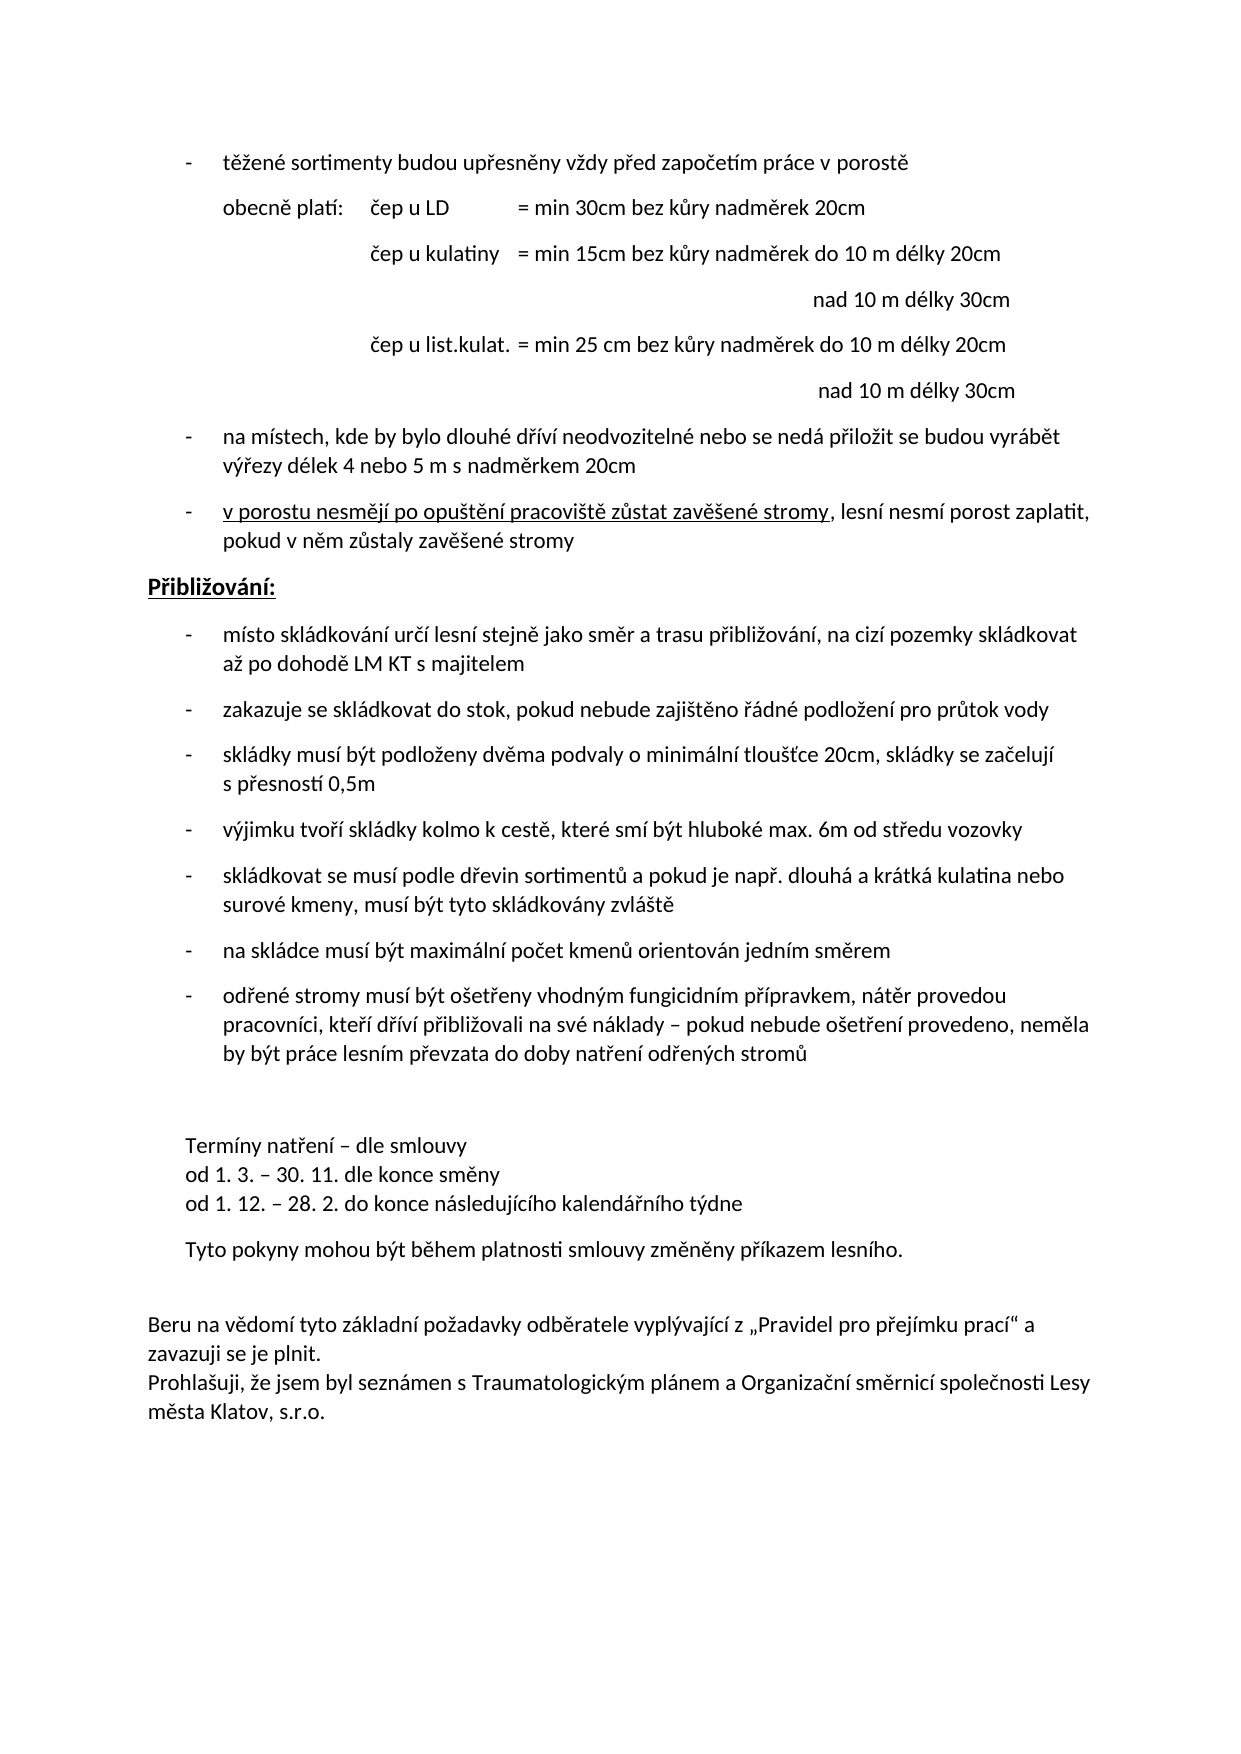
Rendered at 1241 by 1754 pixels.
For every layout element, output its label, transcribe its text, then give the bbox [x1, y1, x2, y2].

text čep u list.kulat. = min 25 cm bez kůry nadměrek do 10 m délky 20cm [223, 331, 1093, 358]
list skládky musí být podloženy dvěma podvaly o minimální tloušťce 20cm, skládky se začelují s přesností 0,5m [185, 740, 1093, 797]
list výjimku tvoří skládky kolmo k cestě, které smí být hluboké max. 6m od středu vozovky [185, 815, 1093, 843]
text čep u kulatiny = min 15cm bez kůry nadměrek do 10 m délky 20cm [223, 239, 1093, 267]
text Termíny natření – dle smlouvy od 1. 3. – 30. 11. dle konce směny od 1. 12. – 28. 2. do konce následujícího kalendářního týdne [185, 1131, 1093, 1217]
text obecně platí: čep u LD = min 30cm bez kůry nadměrek 20cm [223, 193, 1093, 221]
list odřené stromy musí být ošetřeny vhodným fungicidním přípravkem, nátěr provedou pracovníci, kteří dříví přibližovali na své náklady – pokud nebude ošetření provedeno, neměla by být práce lesním převzata do doby natření odřených stromů [185, 981, 1093, 1068]
text nad 10 m délky 30cm [223, 285, 1093, 313]
list skládkovat se musí podle dřevin sortimentů a pokud je např. dlouhá a krátká kulatina nebo surové kmeny, musí být tyto skládkovány zvláště [185, 861, 1093, 918]
list na skládce musí být maximální počet kmenů orientován jedním směrem [185, 936, 1093, 964]
list na místech, kde by bylo dlouhé dříví neodvozitelné nebo se nedá přiložit se budou vyrábět výřezy délek 4 nebo 5 m s nadměrkem 20cm [185, 422, 1093, 479]
list v porostu nesmějí po opuštění pracoviště zůstat zavěšené stromy, lesní nesmí porost zaplatit, pokud v něm zůstaly zavěšené stromy [185, 497, 1093, 554]
list těžené sortimenty budou upřesněny vždy před započetím práce v porostě [185, 148, 1093, 176]
list místo skládkování určí lesní stejně jako směr a trasu přibližování, na cizí pozemky skládkovat až po dohodě LM KT s majitelem [185, 620, 1093, 677]
text Beru na vědomí tyto základní požadavky odběratele vyplývající z „Pravidel pro přejímku prací“ a zavazuji se je plnit. Prohlašuji, že jsem byl seznámen s Traumatologickým plánem a Organizační směrnicí společnosti Lesy města Klatov, s.r.o. [148, 1281, 1093, 1425]
text Přibližování: [148, 572, 1093, 602]
list zakazuje se skládkovat do stok, pokud nebude zajištěno řádné podložení pro průtok vody [185, 695, 1093, 723]
text Tyto pokyny mohou být během platnosti smlouvy změněny příkazem lesního. [185, 1235, 1093, 1263]
text nad 10 m délky 30cm [223, 376, 1093, 404]
